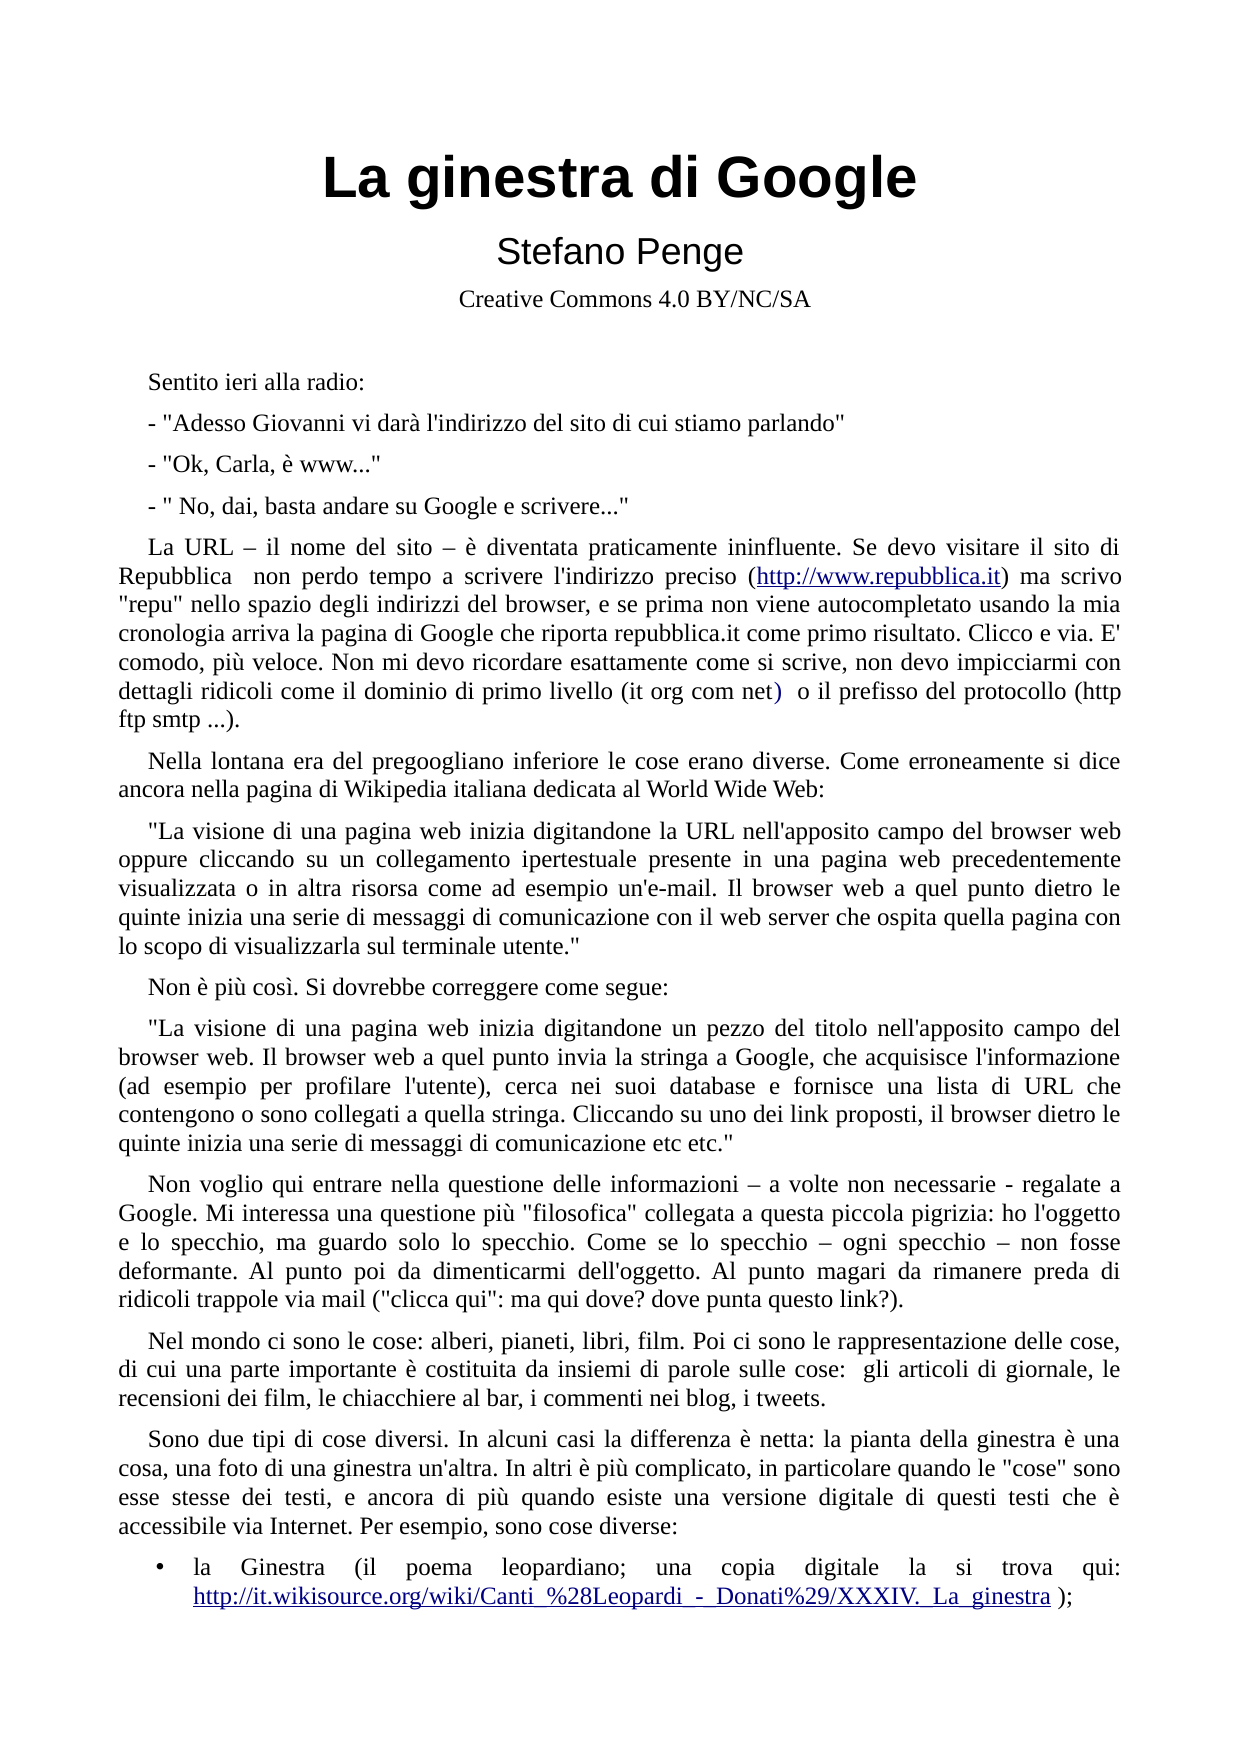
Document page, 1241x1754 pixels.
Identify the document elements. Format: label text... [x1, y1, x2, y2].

text Sono due tipi di cose diversi. In alcuni casi la differenza è netta: la pianta della ginestra è una cosa, una foto di una ginestra un'altra. In altri è più complicato, in particolare quando le "cose" sono esse stesse dei testi, e ancora di più quando esiste una versione digitale di questi testi che è accessibile via Internet. Per esempio, sono cose diverse: [118, 1424, 1122, 1539]
title La ginestra di Google [118, 143, 1122, 210]
text Sentito ieri alla radio: [118, 367, 1122, 396]
text - "Adesso Giovanni vi darà l'indirizzo del sito di cui stiamo parlando" [118, 408, 1122, 437]
text La URL – il nome del sito – è diventata praticamente ininfluente. Se devo visitare il sito di Repubblica non perdo tempo a scrivere l'indirizzo preciso (http://www.repubblica.it) ma scrivo "repu" nello spazio degli indirizzi del browser, e se prima non viene autocompletato usando la mia cronologia arriva la pagina di Google che riporta repubblica.it come primo risultato. Clicco e via. E' comodo, più veloce. Non mi devo ricordare esattamente come si scrive, non devo impicciarmi con dettagli ridicoli come il dominio di primo livello (it org com net) o il prefisso del protocollo (http ftp smtp ...). [118, 532, 1122, 733]
text - "Ok, Carla, è www..." [118, 449, 1122, 478]
text Nella lontana era del pregoogliano inferiore le cose erano diverse. Come erroneamente si dice ancora nella pagina di Wikipedia italiana dedicata al World Wide Web: [118, 746, 1122, 803]
list la Ginestra (il poema leopardiano; una copia digitale la si trova qui: http://it.wikisource.org/wiki/Canti_%28Leopardi_-_Donati%29/XXXIV._La_ginestra ); [156, 1552, 1122, 1609]
text "La visione di una pagina web inizia digitandone un pezzo del titolo nell'apposito campo del browser web. Il browser web a quel punto invia la stringa a Google, che acquisisce l'informazione (ad esempio per profilare l'utente), cerca nei suoi database e fornisce una lista di URL che contengono o sono collegati a quella stringa. Cliccando su uno dei link proposti, il browser dietro le quinte inizia una serie di messaggi di comunicazione etc etc." [118, 1013, 1122, 1157]
text "La visione di una pagina web inizia digitandone la URL nell'apposito campo del browser web oppure cliccando su un collegamento ipertestuale presente in una pagina web precedentemente visualizzata o in altra risorsa come ad esempio un'e-mail. Il browser web a quel punto dietro le quinte inizia una serie di messaggi di comunicazione con il web server che ospita quella pagina con lo scopo di visualizzarla sul terminale utente." [118, 816, 1122, 959]
text Creative Commons 4.0 BY/NC/SA [118, 284, 1122, 313]
subtitle Stefano Penge [118, 229, 1122, 272]
text Non voglio qui entrare nella questione delle informazioni – a volte non necessarie - regalate a Google. Mi interessa una questione più "filosofica" collegata a questa piccola pigrizia: ho l'oggetto e lo specchio, ma guardo solo lo specchio. Come se lo specchio – ogni specchio – non fosse deformante. Al punto poi da dimenticarmi dell'oggetto. Al punto magari da rimanere preda di ridicoli trappole via mail ("clicca qui": ma qui dove? dove punta questo link?). [118, 1169, 1122, 1313]
text Non è più così. Si dovrebbe correggere come segue: [118, 972, 1122, 1001]
text Nel mondo ci sono le cose: alberi, pianeti, libri, film. Poi ci sono le rappresentazione delle cose, di cui una parte importante è costituita da insiemi di parole sulle cose: gli articoli di giornale, le recensioni dei film, le chiacchiere al bar, i commenti nei blog, i tweets. [118, 1326, 1122, 1412]
text - " No, dai, basta andare su Google e scrivere..." [118, 491, 1122, 519]
